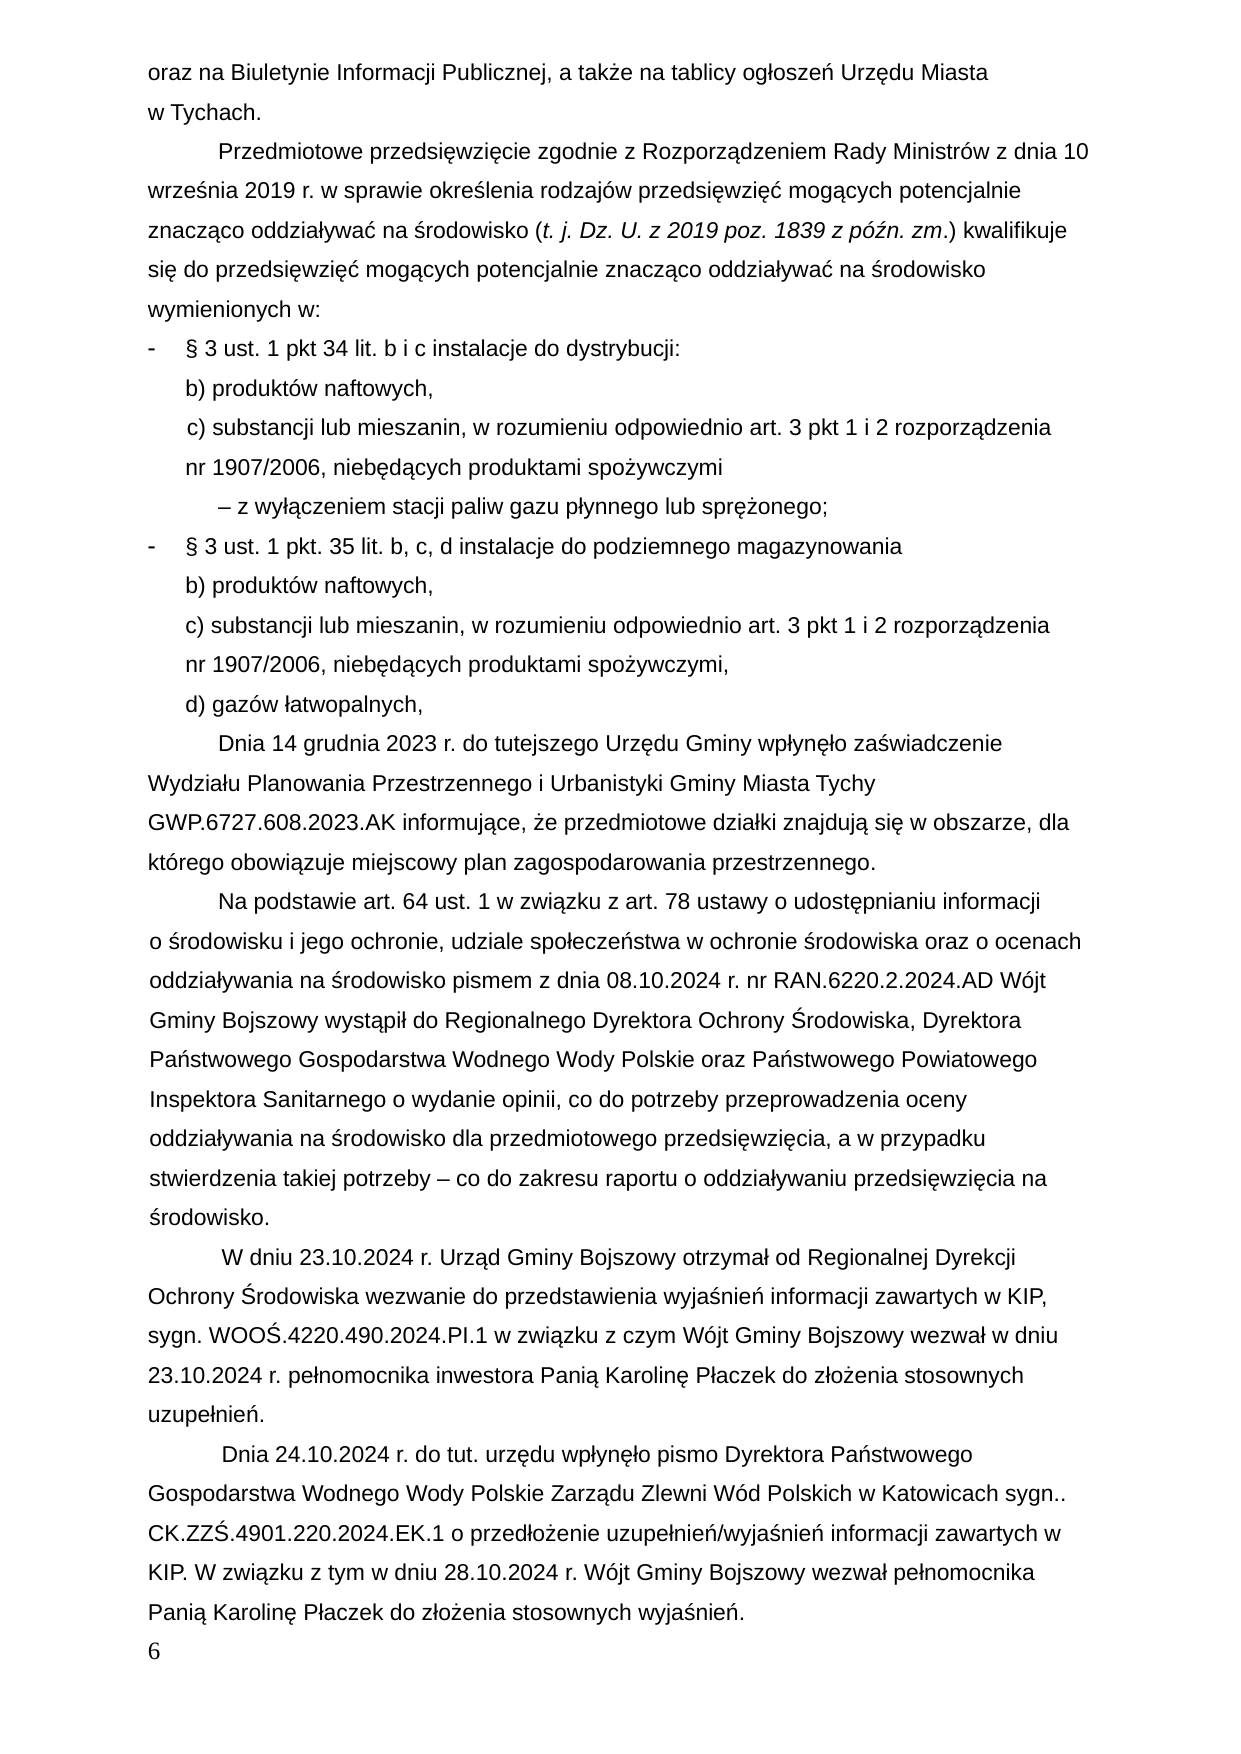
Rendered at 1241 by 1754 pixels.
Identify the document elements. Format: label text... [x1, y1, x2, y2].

text Dnia 24.10.2024 r. do tut. urzędu wpłynęło pismo Dyrektora Państwowego Gospodarstwa Wodnego Wody Polskie Zarządu Zlewni Wód Polskich w Katowicach sygn.. CK.ZZŚ.4901.220.2024.EK.1 o przedłożenie uzupełnień/wyjaśnień informacji zawartych w KIP. W związku z tym w dniu 28.10.2024 r. Wójt Gminy Bojszowy wezwał pełnomocnika Panią Karolinę Płaczek do złożenia stosownych wyjaśnień. [148, 1441, 1093, 1625]
text b) produktów naftowych, [185, 572, 1093, 599]
text oraz na Biuletynie Informacji Publicznej, a także na tablicy ogłoszeń Urzędu Miasta w Tychach. [148, 59, 1093, 125]
text c) substancji lub mieszanin, w rozumieniu odpowiednio art. 3 pkt 1 i 2 rozporządzenia nr 1907/2006, niebędących produktami spożywczymi, [185, 612, 1093, 678]
text Przedmiotowe przedsięwzięcie zgodnie z Rozporządzeniem Rady Ministrów z dnia 10 września 2019 r. w sprawie określenia rodzajów przedsięwzięć mogących potencjalnie znacząco oddziaływać na środowisko (t. j. Dz. U. z 2019 poz. 1839 z późn. zm.) kwalifikuje się do przedsięwzięć mogących potencjalnie znacząco oddziaływać na środowisko wymienionych w: [148, 138, 1093, 322]
text d) gazów łatwopalnych, [185, 691, 1093, 717]
text – z wyłączeniem stacji paliw gazu płynnego lub sprężonego; [148, 493, 1093, 520]
text Na podstawie art. 64 ust. 1 w związku z art. 78 ustawy o udostępnianiu informacji o środowisku i jego ochronie, udziale społeczeństwa w ochronie środowiska oraz o ocenach oddziaływania na środowisko pismem z dnia 08.10.2024 r. nr RAN.6220.2.2024.AD Wójt Gminy Bojszowy wystąpił do Regionalnego Dyrektora Ochrony Środowiska, Dyrektora Państwowego Gospodarstwa Wodnego Wody Polskie oraz Państwowego Powiatowego Inspektora Sanitarnego o wydanie opinii, co do potrzeby przeprowadzenia oceny oddziaływania na środowisko dla przedmiotowego przedsięwzięcia, a w przypadku stwierdzenia takiej potrzeby – co do zakresu raportu o oddziaływaniu przedsięwzięcia na środowisko. [149, 888, 1093, 1230]
text c) substancji lub mieszanin, w rozumieniu odpowiednio art. 3 pkt 1 i 2 rozporządzenia nr 1907/2006, niebędących produktami spożywczymi [185, 414, 1093, 480]
text b) produktów naftowych, [185, 375, 1093, 401]
list § 3 ust. 1 pkt 34 lit. b i c instalacje do dystrybucji: [148, 335, 1093, 362]
text Dnia 14 grudnia 2023 r. do tutejszego Urzędu Gminy wpłynęło zaświadczenie Wydziału Planowania Przestrzennego i Urbanistyki Gminy Miasta Tychy GWP.6727.608.2023.AK informujące, że przedmiotowe działki znajdują się w obszarze, dla którego obowiązuje miejscowy plan zagospodarowania przestrzennego. [148, 730, 1093, 875]
text W dniu 23.10.2024 r. Urząd Gminy Bojszowy otrzymał od Regionalnej Dyrekcji Ochrony Środowiska wezwanie do przedstawienia wyjaśnień informacji zawartych w KIP, sygn. WOOŚ.4220.490.2024.PI.1 w związku z czym Wójt Gminy Bojszowy wezwał w dniu 23.10.2024 r. pełnomocnika inwestora Panią Karolinę Płaczek do złożenia stosownych uzupełnień. [148, 1243, 1093, 1428]
list § 3 ust. 1 pkt. 35 lit. b, c, d instalacje do podziemnego magazynowania [148, 533, 1093, 559]
